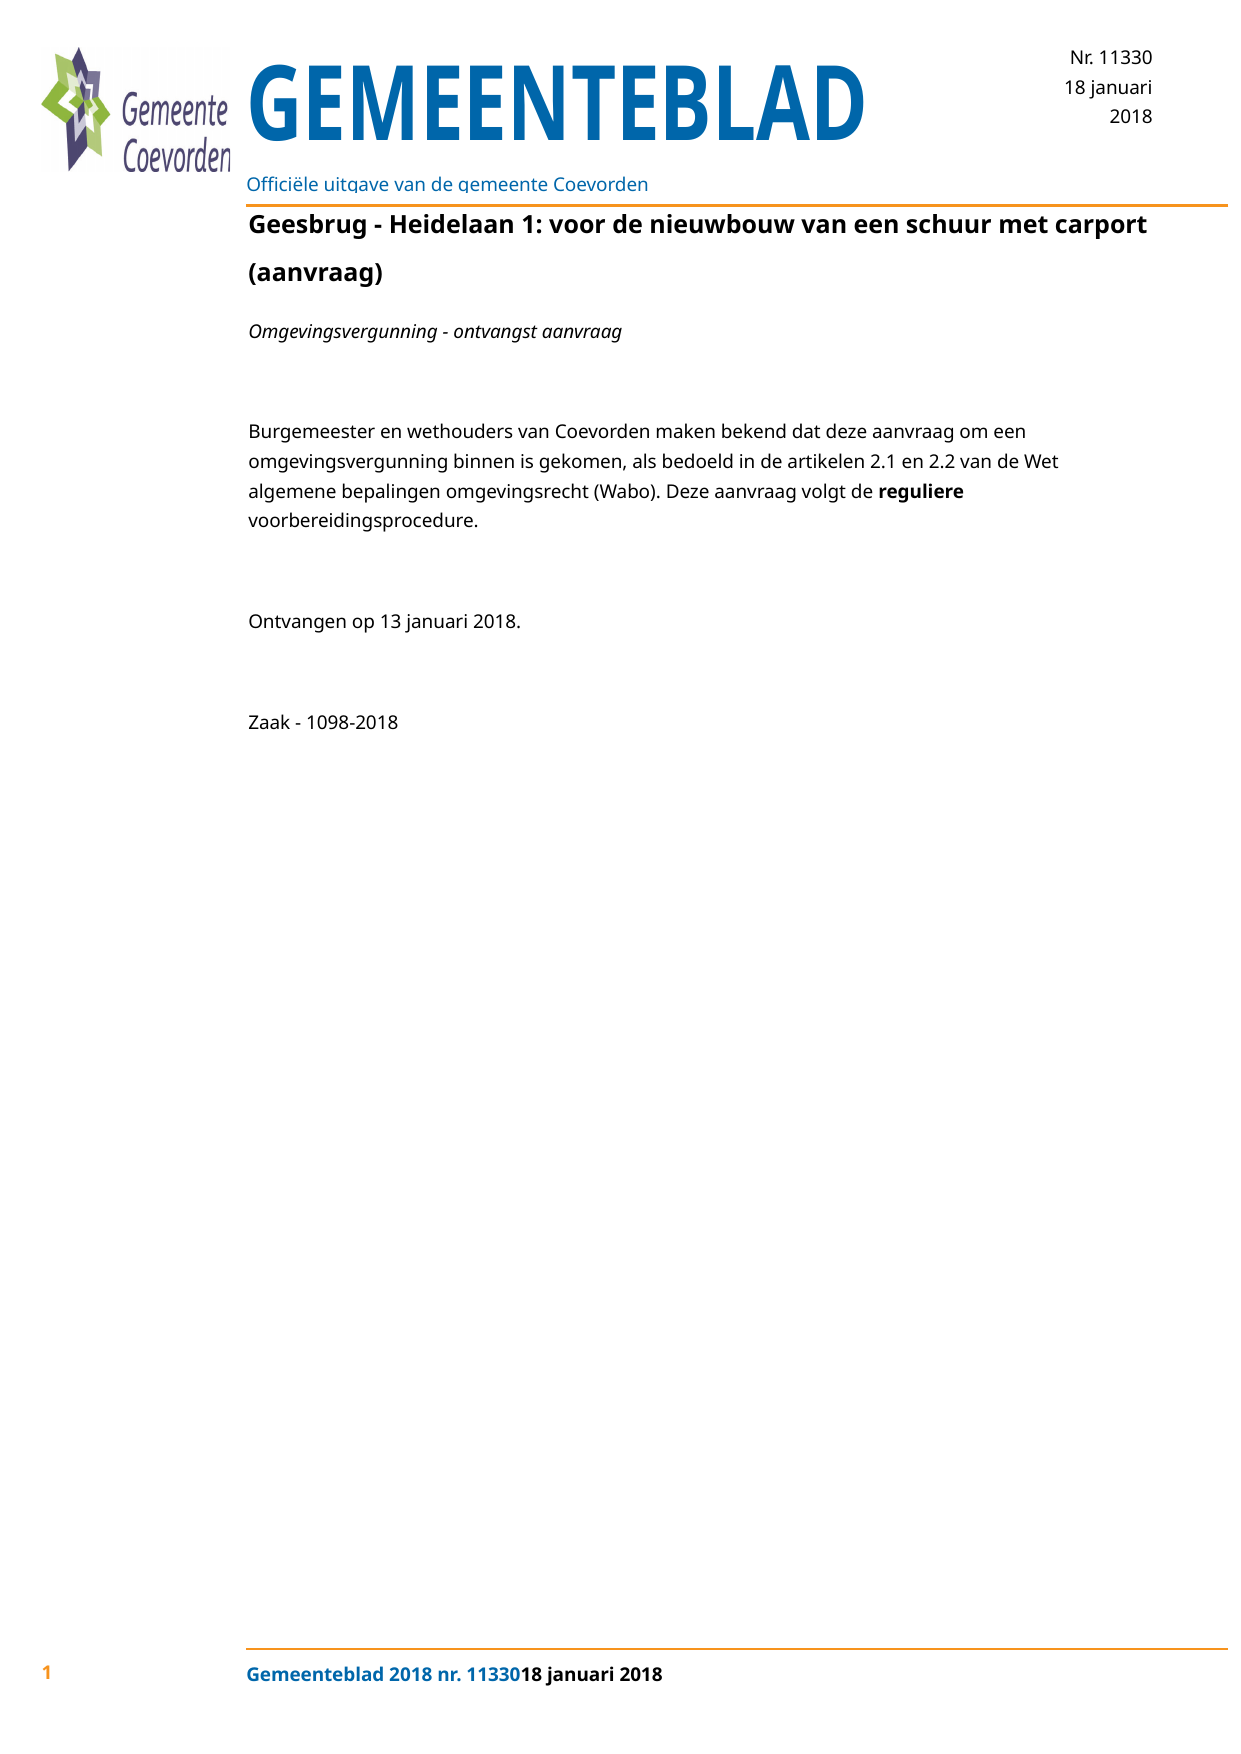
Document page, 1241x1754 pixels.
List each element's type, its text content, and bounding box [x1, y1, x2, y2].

text Burgemeester en wethouders van Coevorden maken bekend dat deze aanvraag om een omgevingsvergunning binnen is gekomen, als bedoeld in de artikelen 2.1 en 2.2 van de Wet algemene bepalingen omgevingsrecht (Wabo). Deze aanvraag volgt de reguliere voorbereidingsprocedure. [248, 419, 1152, 533]
text Zaak - 1098-2018 [248, 709, 1152, 735]
picture [41, 47, 231, 172]
text Geesbrug - Heidelaan 1: voor de nieuwbouw van een schuur met carport (aanvraag) [248, 207, 1152, 288]
text Ontvangen op 13 januari 2018. [248, 608, 1152, 634]
text Omgevingsvergunning - ontvangst aanvraag [248, 318, 1152, 344]
